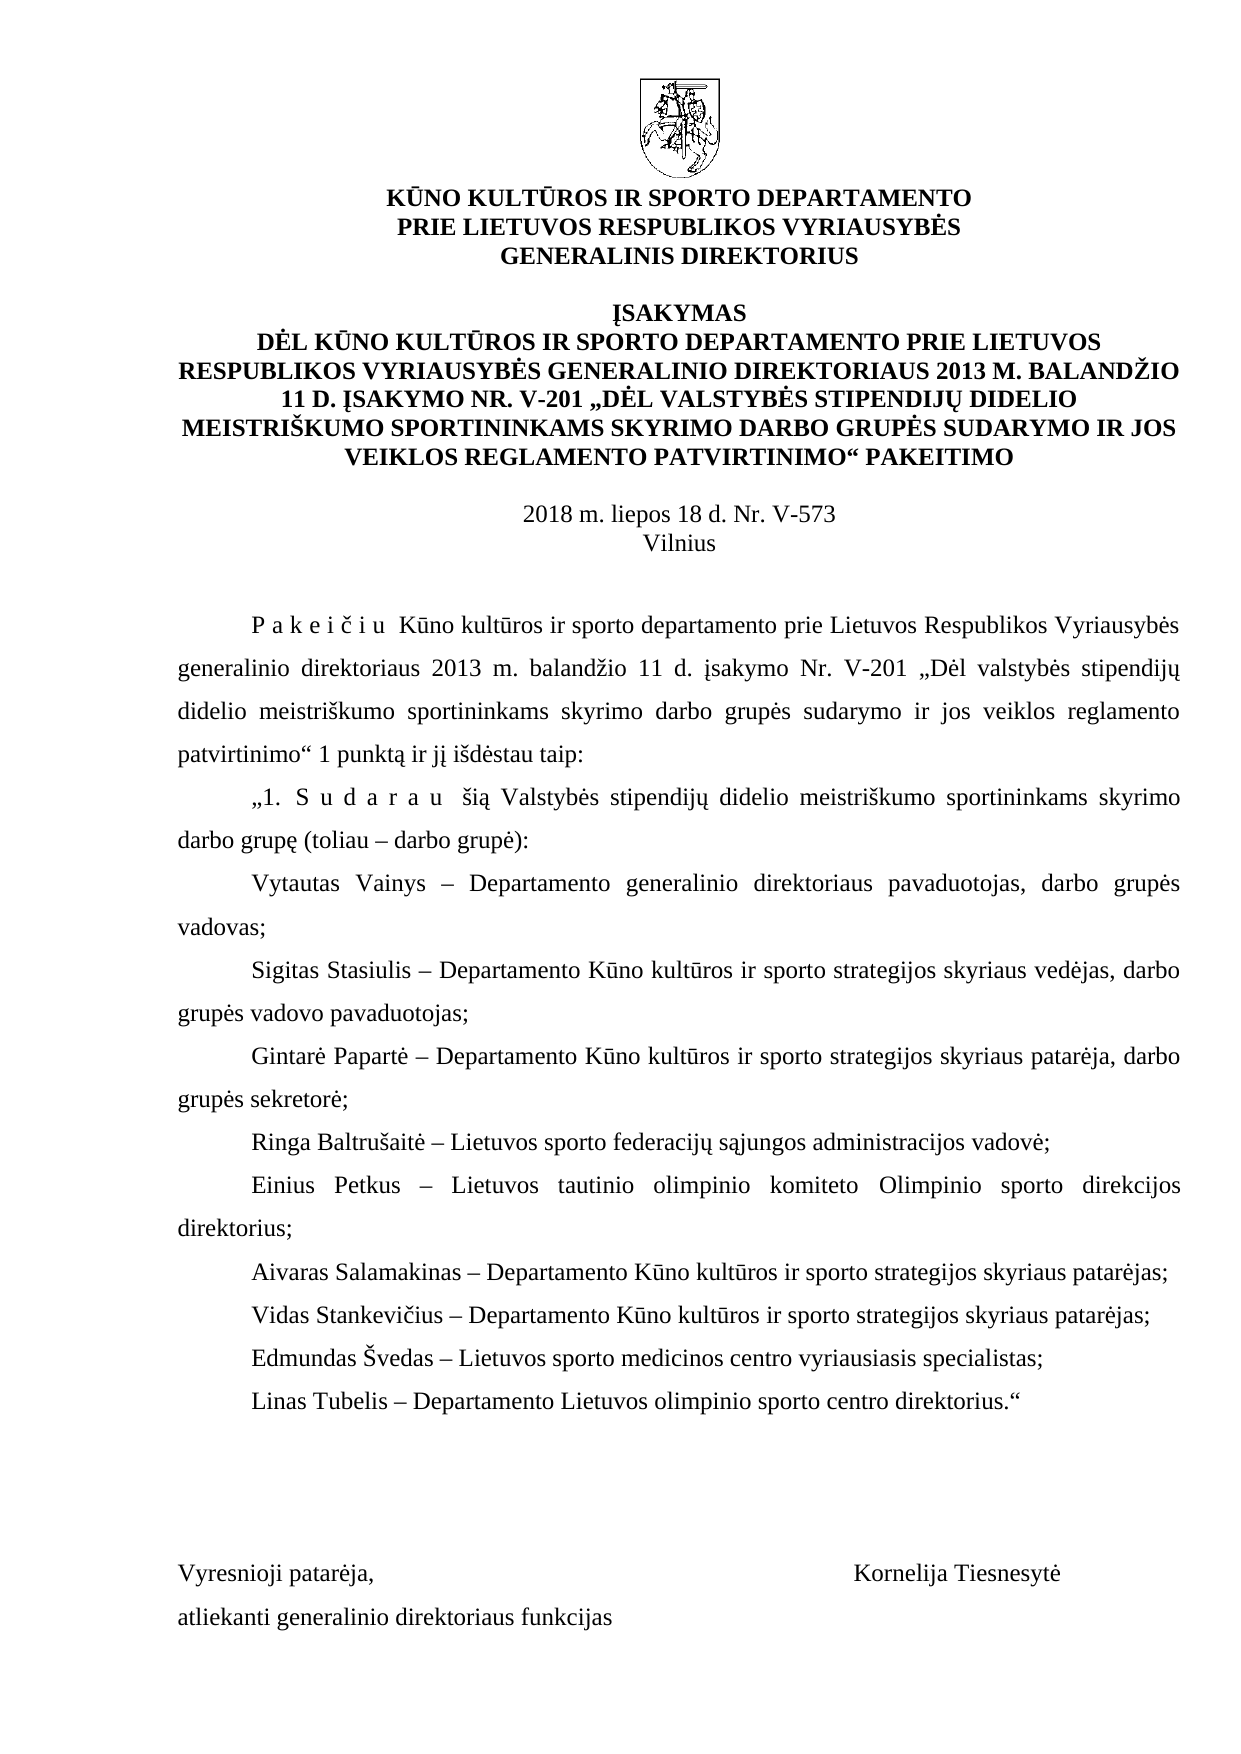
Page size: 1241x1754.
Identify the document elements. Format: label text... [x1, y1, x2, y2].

text Gintarė Papartė – Departamento Kūno kultūros ir sporto strategijos skyriaus patarėja, darbo grupės sekretorė; [177, 1041, 1181, 1113]
text Einius Petkus – Lietuvos tautinio olimpinio komiteto Olimpinio sporto direkcijos direktorius; [177, 1170, 1181, 1242]
text P a k e i č i u Kūno kultūros ir sporto departamento prie Lietuvos Respublikos Vyriausybės generalinio direktoriaus 2013 m. balandžio 11 d. įsakymo Nr. V-201 „Dėl valstybės stipendijų didelio meistriškumo sportininkams skyrimo darbo grupės sudarymo ir jos veiklos reglamento patvirtinimo“ 1 punktą ir jį išdėstau taip: [177, 610, 1181, 768]
text DĖL KŪNO KULTŪROS IR SPORTO DEPARTAMENTO PRIE LIETUVOS RESPUBLIKOS VYRIAUSYBĖS GENERALINIO DIREKTORIAUS 2013 M. BALANDŽIO 11 D. ĮSAKYMO NR. V-201 „DĖL VALSTYBĖS STIPENDIJŲ DIDELIO MEISTRIŠKUMO SPORTININKAMS SKYRIMO DARBO GRUPĖS SUDARYMO IR JOS VEIKLOS REGLAMENTO PATVIRTINIMO“ PAKEITIMO [177, 327, 1181, 471]
text Vyresnioji patarėja, Kornelija Tiesnesytė [177, 1558, 1181, 1587]
text Sigitas Stasiulis – Departamento Kūno kultūros ir sporto strategijos skyriaus vedėjas, darbo grupės vadovo pavaduotojas; [177, 955, 1181, 1027]
text Vytautas Vainys – Departamento generalinio direktoriaus pavaduotojas, darbo grupės vadovas; [177, 868, 1181, 940]
text atliekanti generalinio direktoriaus funkcijas [177, 1602, 1181, 1630]
text Ringa Baltrušaitė – Lietuvos sporto federacijų sąjungos administracijos vadovė; [177, 1127, 1181, 1156]
text ĮSAKYMAS [177, 298, 1181, 327]
text KŪNO KULTŪROS IR SPORTO DEPARTAMENTO [177, 183, 1181, 212]
text „1. S u d a r a u šią Valstybės stipendijų didelio meistriškumo sportininkams skyrimo darbo grupę (toliau – darbo grupė): [177, 782, 1181, 854]
text GENERALINIS DIREKTORIUS [177, 241, 1181, 269]
text Vidas Stankevičius – Departamento Kūno kultūros ir sporto strategijos skyriaus patarėjas; [177, 1300, 1181, 1328]
text PRIE LIETUVOS RESPUBLIKOS VYRIAUSYBĖS [177, 212, 1181, 241]
text 2018 m. liepos 18 d. Nr. V-573 [177, 499, 1181, 528]
text Aivaras Salamakinas – Departamento Kūno kultūros ir sporto strategijos skyriaus patarėjas; [177, 1257, 1181, 1285]
text Linas Tubelis – Departamento Lietuvos olimpinio sporto centro direktorius.“ [177, 1386, 1181, 1415]
text Vilnius [177, 528, 1181, 557]
text Edmundas Švedas – Lietuvos sporto medicinos centro vyriausiasis specialistas; [177, 1343, 1181, 1372]
